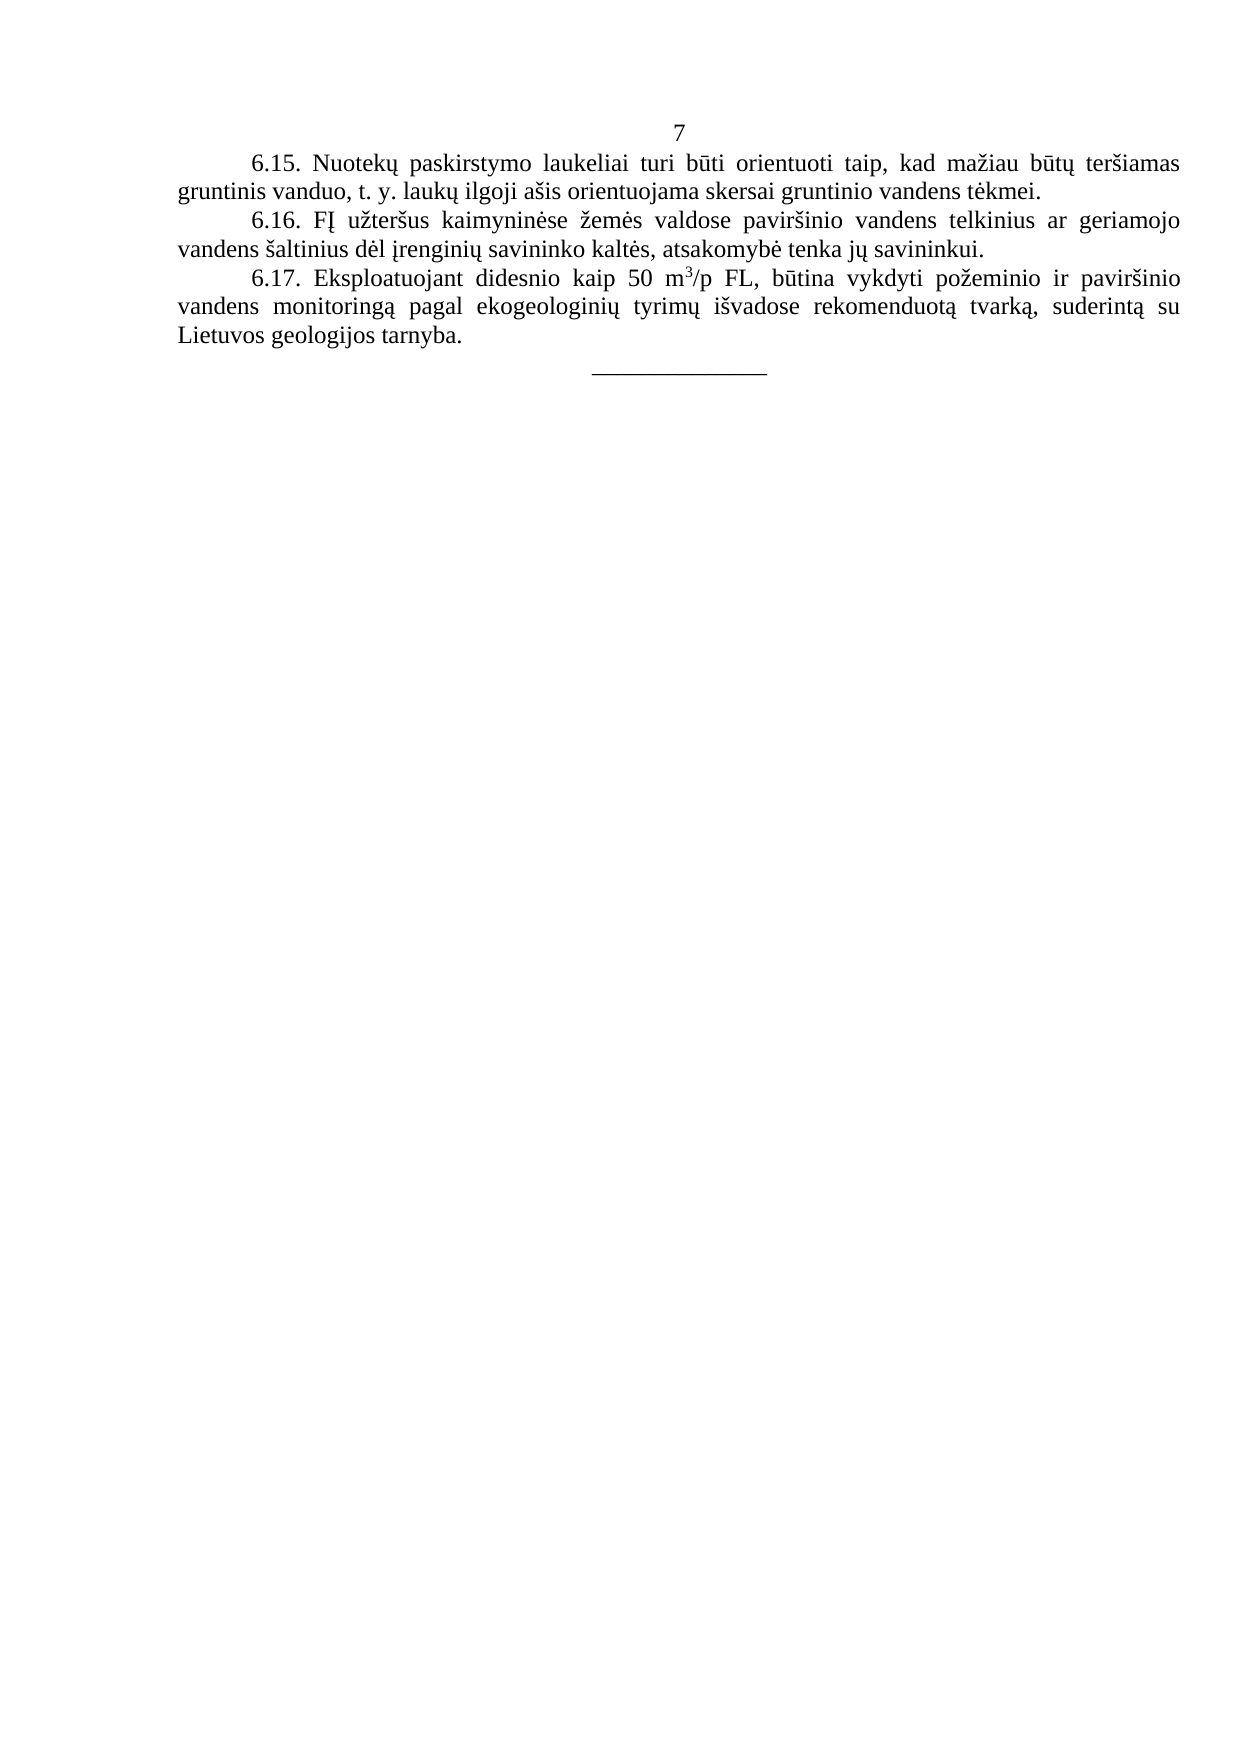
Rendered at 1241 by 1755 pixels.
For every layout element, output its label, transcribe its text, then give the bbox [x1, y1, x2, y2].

text 6.15. Nuotekų paskirstymo laukeliai turi būti orientuoti taip, kad mažiau būtų teršiamas gruntinis vanduo, t. y. laukų ilgoji ašis orientuojama skersai gruntinio vandens tėkmei. [177, 148, 1181, 205]
text 6.16. FĮ užteršus kaimyninėse žemės valdose paviršinio vandens telkinius ar geriamojo vandens šaltinius dėl įrenginių savininko kaltės, atsakomybė tenka jų savininkui. [177, 205, 1181, 263]
text ______________ [177, 349, 1181, 378]
text 6.17. Eksploatuojant didesnio kaip 50 m3/p FL, būtina vykdyti požeminio ir paviršinio vandens monitoringą pagal ekogeologinių tyrimų išvadose rekomenduotą tvarką, suderintą su Lietuvos geologijos tarnyba. [177, 263, 1181, 349]
